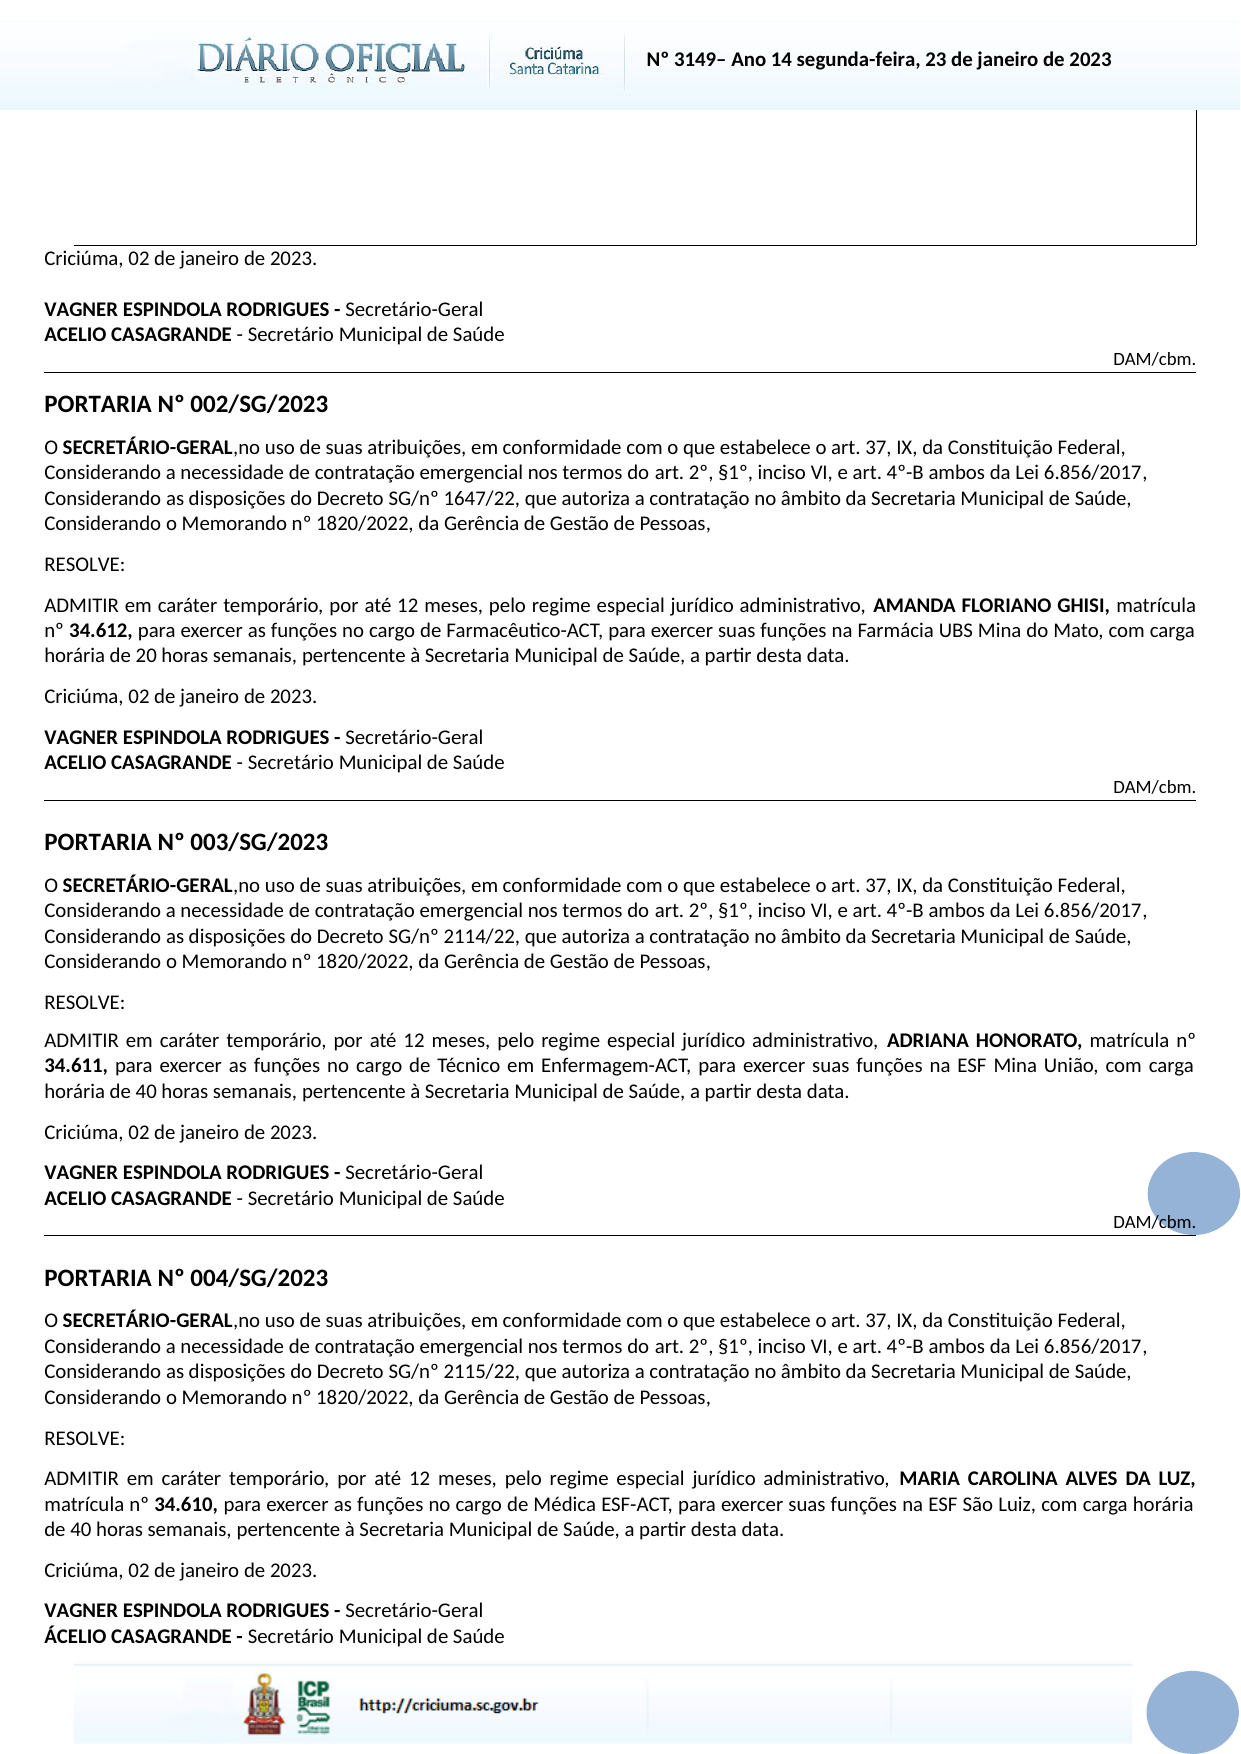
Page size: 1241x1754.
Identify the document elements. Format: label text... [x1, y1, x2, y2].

text ACELIO CASAGRANDE - Secretário Municipal de Saúde [44, 1185, 1151, 1210]
text Considerando o Memorando nº 1820/2022, da Gerência de Gestão de Pessoas, [44, 510, 1196, 536]
text PORTARIA Nº 002/SG/2023 [44, 388, 1196, 419]
text Criciúma, 02 de janeiro de 2023. [44, 245, 1196, 271]
text Considerando as disposições do Decreto SG/nº 2114/22, que autoriza a contratação no âmbito da Secretaria Municipal de Saúde, [44, 923, 1196, 948]
text Considerando o Memorando nº 1820/2022, da Gerência de Gestão de Pessoas, [44, 948, 1196, 974]
text ADMITIR em caráter temporário, por até 12 meses, pelo regime especial jurídico administrativo, AMANDA FLORIANO GHISI, matrícula nº 34.612, para exercer as funções no cargo de Farmacêutico-ACT, para exercer suas funções na Farmácia UBS Mina do Mato, com carga horária de 20 horas semanais, pertencente à Secretaria Municipal de Saúde, a partir desta data. [44, 592, 1196, 668]
text VAGNER ESPINDOLA RODRIGUES - Secretário-Geral [44, 1598, 1196, 1623]
text DAM/cbm. [44, 347, 1196, 372]
text ADMITIR em caráter temporário, por até 12 meses, pelo regime especial jurídico administrativo, ADRIANA HONORATO, matrícula nº 34.611, para exercer as funções no cargo de Técnico em Enfermagem-ACT, para exercer suas funções na ESF Mina União, com carga horária de 40 horas semanais, pertencente à Secretaria Municipal de Saúde, a partir desta data. [44, 1027, 1196, 1103]
text RESOLVE: [44, 551, 1196, 576]
text Criciúma, 02 de janeiro de 2023. [44, 1119, 1196, 1144]
text Considerando as disposições do Decreto SG/nº 2115/22, que autoriza a contratação no âmbito da Secretaria Municipal de Saúde, [44, 1358, 1196, 1384]
text Criciúma, 02 de janeiro de 2023. [44, 683, 1196, 709]
text ACELIO CASAGRANDE - Secretário Municipal de Saúde [44, 321, 1196, 347]
text VAGNER ESPINDOLA RODRIGUES - Secretário-Geral [44, 724, 1196, 749]
text O SECRETÁRIO-GERAL,no uso de suas atribuições, em conformidade com o que estabelece o art. 37, IX, da Constituição Federal, [44, 1308, 1196, 1333]
text ÁCELIO CASAGRANDE - Secretário Municipal de Saúde [44, 1623, 1196, 1648]
text O SECRETÁRIO-GERAL,no uso de suas atribuições, em conformidade com o que estabelece o art. 37, IX, da Constituição Federal, [44, 872, 1196, 898]
text Considerando as disposições do Decreto SG/nº 1647/22, que autoriza a contratação no âmbito da Secretaria Municipal de Saúde, [44, 485, 1196, 510]
text Criciúma, 02 de janeiro de 2023. [44, 1557, 1196, 1582]
text ADMITIR em caráter temporário, por até 12 meses, pelo regime especial jurídico administrativo, MARIA CAROLINA ALVES DA LUZ, matrícula nº 34.610, para exercer as funções no cargo de Médica ESF-ACT, para exercer suas funções na ESF São Luiz, com carga horária de 40 horas semanais, pertencente à Secretaria Municipal de Saúde, a partir desta data. [44, 1465, 1196, 1542]
text RESOLVE: [44, 989, 1196, 1014]
text DAM/cbm. [44, 775, 1196, 800]
text VAGNER ESPINDOLA RODRIGUES - Secretário-Geral [44, 1159, 1166, 1185]
text PORTARIA Nº 004/SG/2023 [44, 1262, 1196, 1292]
text Considerando o Memorando nº 1820/2022, da Gerência de Gestão de Pessoas, [44, 1384, 1196, 1409]
text Considerando a necessidade de contratação emergencial nos termos do art. 2º, §1º, inciso VI, e art. 4º-B ambos da Lei 6.856/2017, [44, 1333, 1196, 1358]
text Considerando a necessidade de contratação emergencial nos termos do art. 2º, §1º, inciso VI, e art. 4º-B ambos da Lei 6.856/2017, [44, 898, 1196, 923]
text PORTARIA Nº 003/SG/2023 [44, 826, 1196, 857]
text VAGNER ESPINDOLA RODRIGUES - Secretário-Geral [44, 296, 1196, 321]
text DAM/cbm. [44, 1210, 1183, 1235]
text RESOLVE: [44, 1425, 1196, 1450]
text ACELIO CASAGRANDE - Secretário Municipal de Saúde [44, 749, 1196, 775]
text O SECRETÁRIO-GERAL,no uso de suas atribuições, em conformidade com o que estabelece o art. 37, IX, da Constituição Federal, [44, 434, 1196, 459]
text Considerando a necessidade de contratação emergencial nos termos do art. 2º, §1º, inciso VI, e art. 4º-B ambos da Lei 6.856/2017, [44, 459, 1196, 485]
